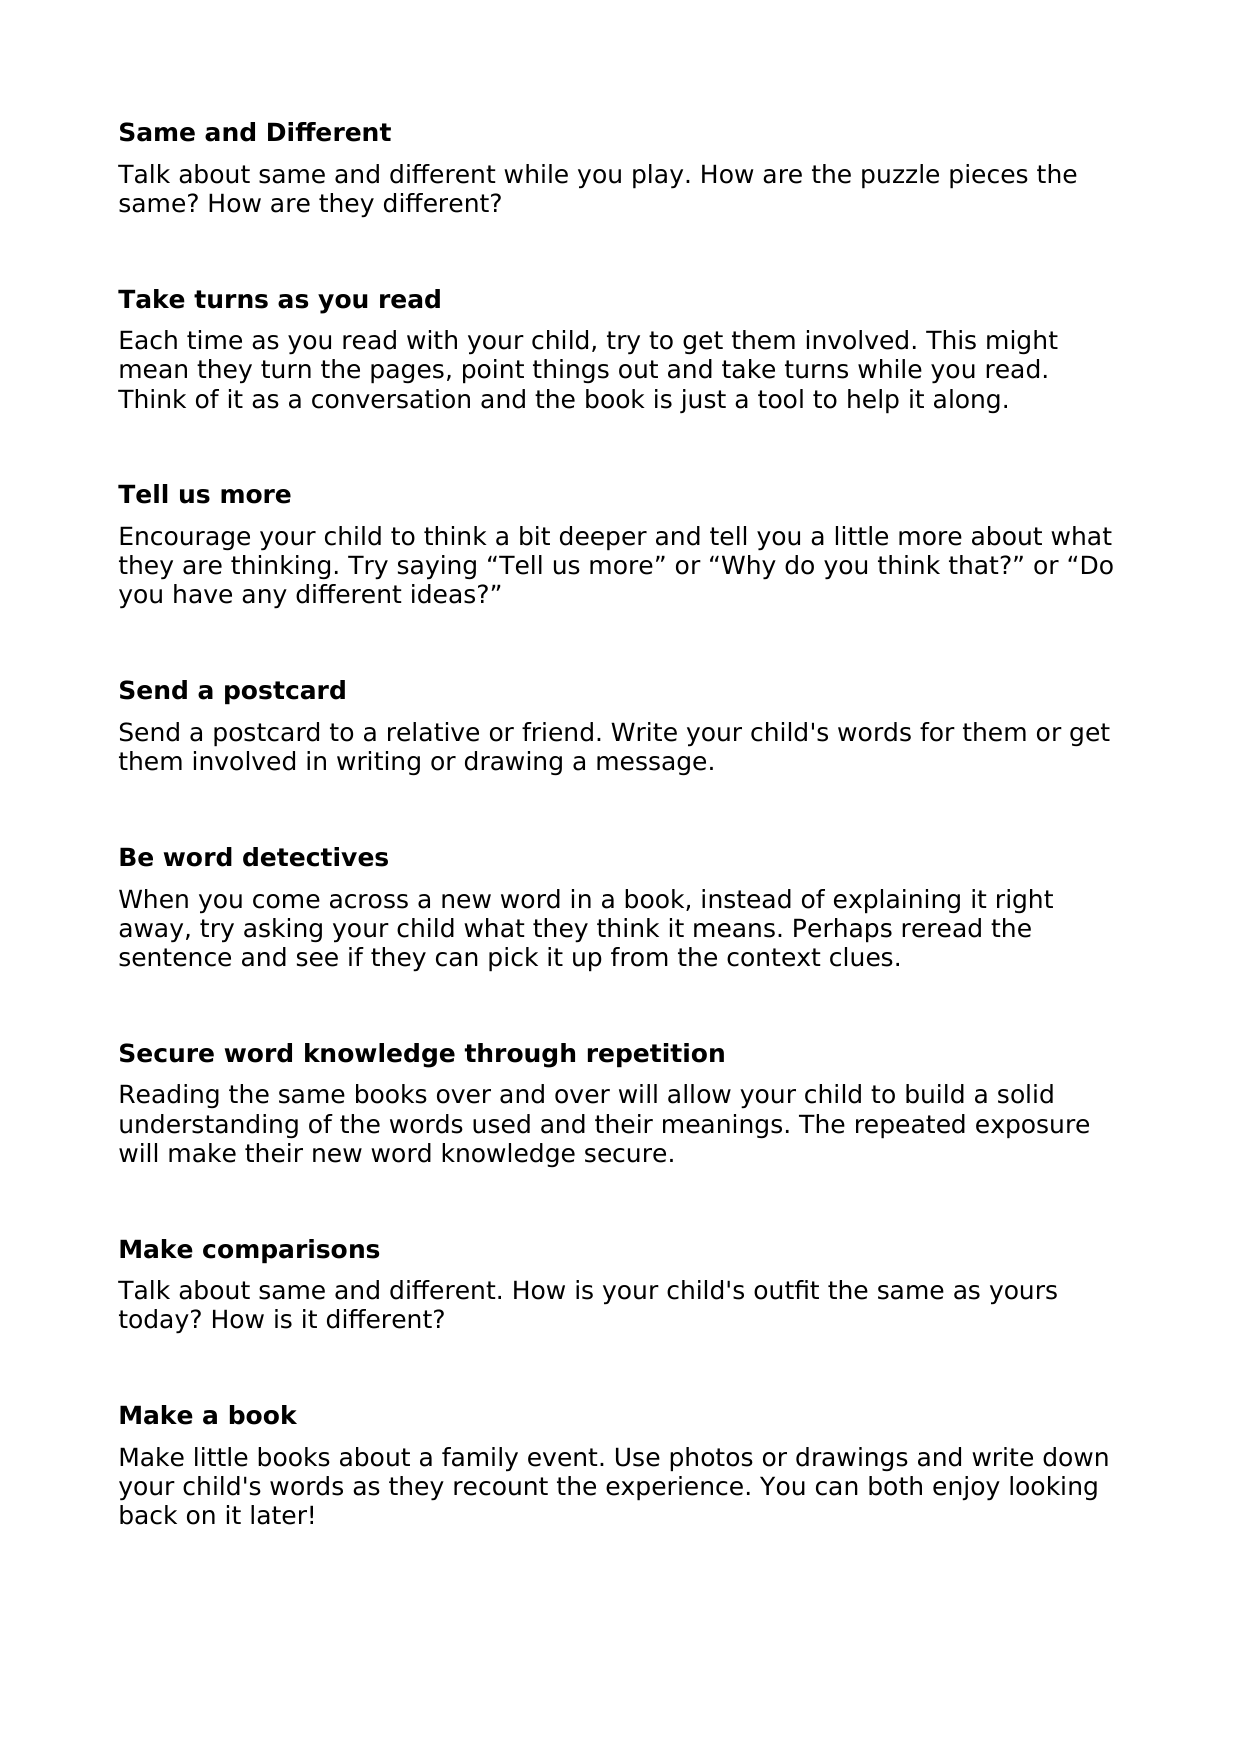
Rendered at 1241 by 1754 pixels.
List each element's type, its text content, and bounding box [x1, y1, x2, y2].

text Talk about same and different while you play. How are the puzzle pieces the same? How are they different? [118, 160, 1122, 247]
text Talk about same and different. How is your child's outfit the same as yours today? How is it different? [118, 1276, 1122, 1364]
subtitle Be word detectives [118, 843, 1122, 872]
subtitle Make comparisons [118, 1235, 1122, 1264]
subtitle Make a book [118, 1401, 1122, 1431]
subtitle Send a postcard [118, 676, 1122, 706]
subtitle Secure word knowledge through repetition [118, 1039, 1122, 1068]
text When you come across a new word in a book, instead of explaining it right away, try asking your child what they think it means. Perhaps reread the sentence and see if they can pick it up from the context clues. [118, 885, 1122, 1001]
text Reading the same books over and over will allow your child to build a solid understanding of the words used and their meanings. The repeated exposure will make their new word knowledge secure. [118, 1081, 1122, 1197]
text Encourage your child to think a bit deeper and tell you a little more about what they are thinking. Try saying “Tell us more” or “Why do you think that?” or “Do you have any different ideas?” [118, 522, 1122, 639]
subtitle Tell us more [118, 481, 1122, 510]
text Make little books about a family event. Use photos or drawings and write down your child's words as they recount the experience. You can both enjoy looking back on it later! [118, 1443, 1122, 1560]
text Send a postcard to a relative or friend. Write your child's words for them or get them involved in writing or drawing a message. [118, 718, 1122, 806]
text Each time as you read with your child, try to get them involved. This might mean they turn the pages, point things out and take turns while you read. Think of it as a conversation and the book is just a tool to help it along. [118, 326, 1122, 443]
subtitle Take turns as you read [118, 285, 1122, 314]
subtitle Same and Different [118, 118, 1122, 147]
